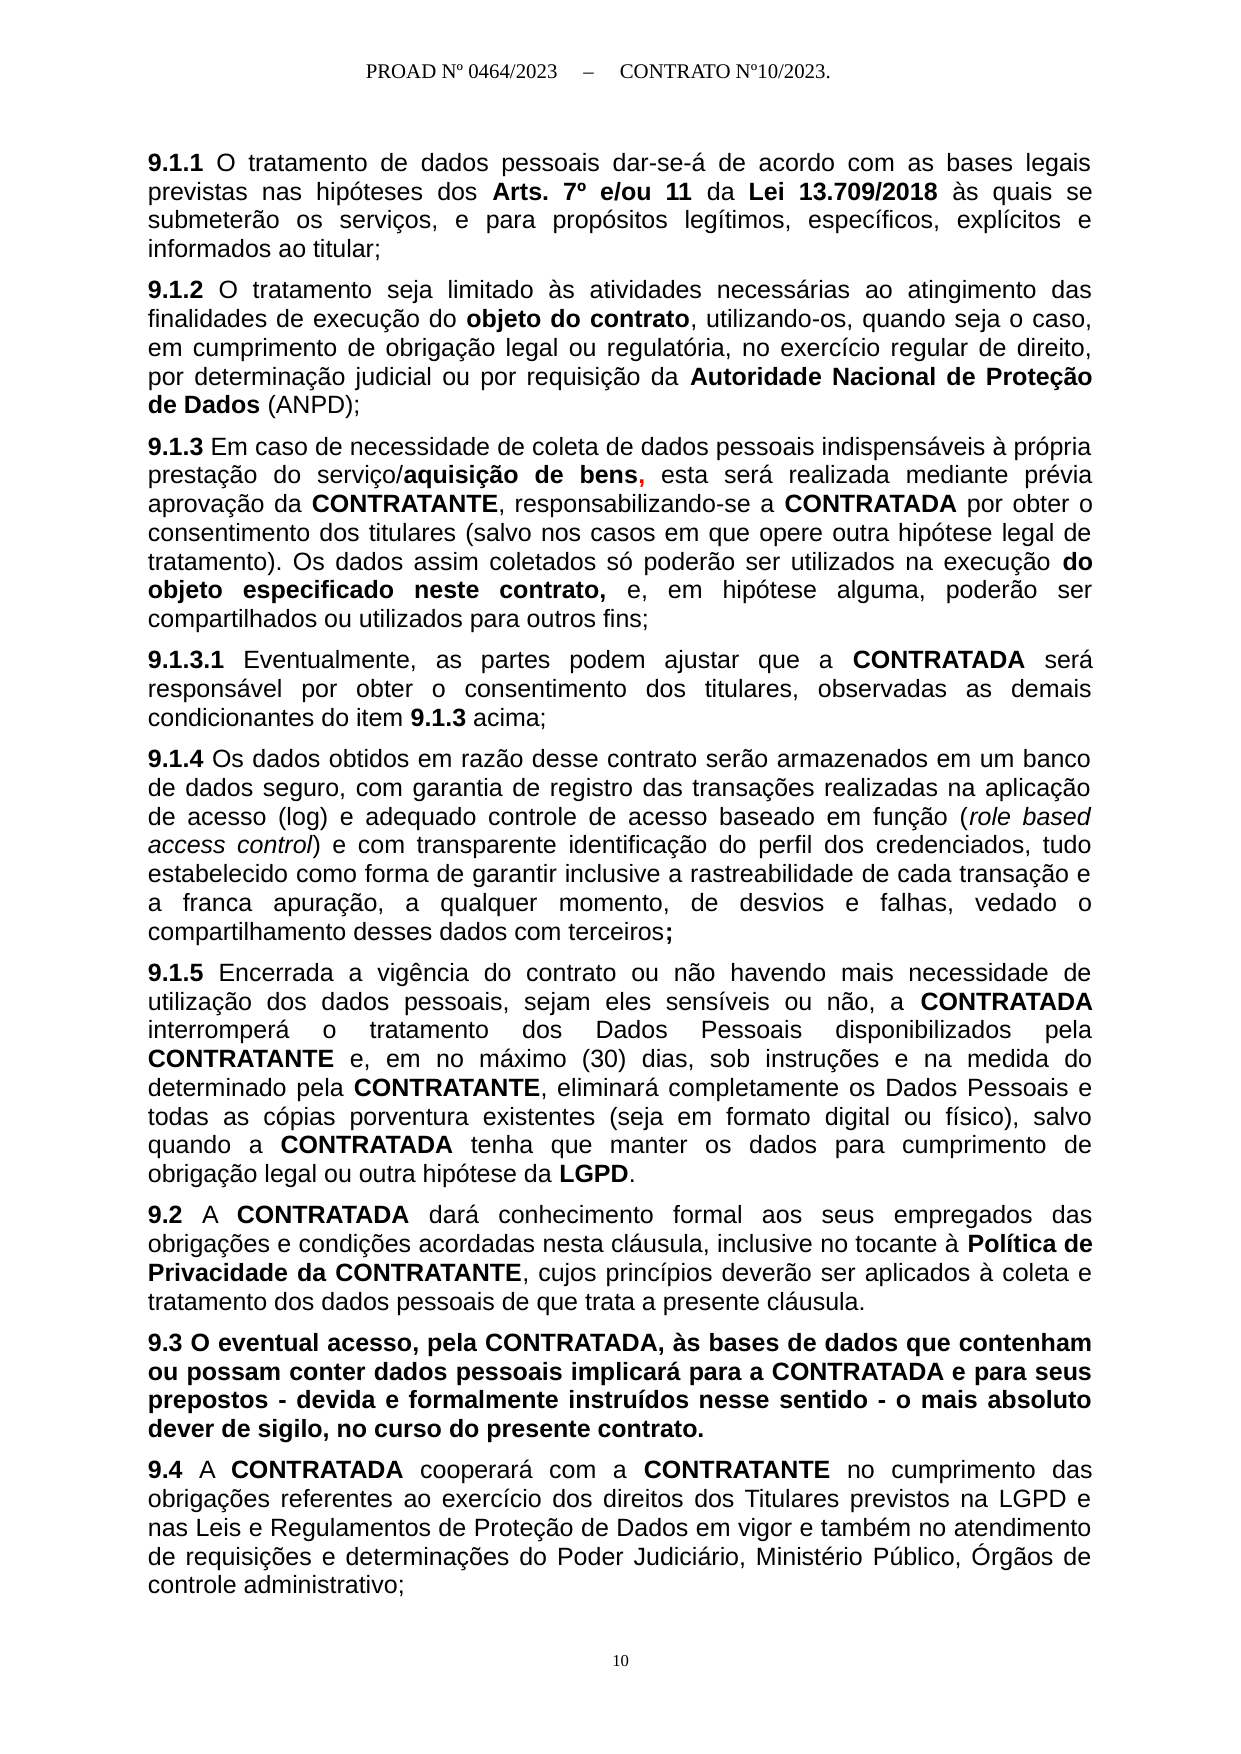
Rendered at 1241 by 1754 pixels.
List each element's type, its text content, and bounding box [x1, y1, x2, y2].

text 9.3 O eventual acesso, pela CONTRATADA, às bases de dados que contenham ou possam conter dados pessoais implicará para a CONTRATADA e para seus prepostos - devida e formalmente instruídos nesse sentido - o mais absoluto dever de sigilo, no curso do presente contrato. [148, 1328, 1093, 1443]
text 9.4 A CONTRATADA cooperará com a CONTRATANTE no cumprimento das obrigações referentes ao exercício dos direitos dos Titulares previstos na LGPD e nas Leis e Regulamentos de Proteção de Dados em vigor e também no atendimento de requisições e determinações do Poder Judiciário, Ministério Público, Órgãos de controle administrativo; [148, 1455, 1093, 1599]
text 9.1.3.1 Eventualmente, as partes podem ajustar que a CONTRATADA será responsável por obter o consentimento dos titulares, observadas as demais condicionantes do item 9.1.3 acima; [148, 645, 1093, 731]
text 9.1.3 Em caso de necessidade de coleta de dados pessoais indispensáveis à própria prestação do serviço/aquisição de bens, esta será realizada mediante prévia aprovação da CONTRATANTE, responsabilizando-se a CONTRATADA por obter o consentimento dos titulares (salvo nos casos em que opere outra hipótese legal de tratamento). Os dados assim coletados só poderão ser utilizados na execução do objeto especificado neste contrato, e, em hipótese alguma, poderão ser compartilhados ou utilizados para outros fins; [148, 431, 1093, 633]
text 9.1.2 O tratamento seja limitado às atividades necessárias ao atingimento das finalidades de execução do objeto do contrato, utilizando-os, quando seja o caso, em cumprimento de obrigação legal ou regulatória, no exercício regular de direito, por determinação judicial ou por requisição da Autoridade Nacional de Proteção de Dados (ANPD); [148, 275, 1093, 419]
text 9.2 A CONTRATADA dará conhecimento formal aos seus empregados das obrigações e condições acordadas nesta cláusula, inclusive no tocante à Política de Privacidade da CONTRATANTE, cujos princípios deverão ser aplicados à coleta e tratamento dos dados pessoais de que trata a presente cláusula. [148, 1200, 1093, 1315]
text 9.1.1 O tratamento de dados pessoais dar-se-á de acordo com as bases legais previstas nas hipóteses dos Arts. 7º e/ou 11 da Lei 13.709/2018 às quais se submeterão os serviços, e para propósitos legítimos, específicos, explícitos e informados ao titular; [148, 148, 1093, 263]
text 9.1.5 Encerrada a vigência do contrato ou não havendo mais necessidade de utilização dos dados pessoais, sejam eles sensíveis ou não, a CONTRATADA interromperá o tratamento dos Dados Pessoais disponibilizados pela CONTRATANTE e, em no máximo (30) dias, sob instruções e na medida do determinado pela CONTRATANTE, eliminará completamente os Dados Pessoais e todas as cópias porventura existentes (seja em formato digital ou físico), salvo quando a CONTRATADA tenha que manter os dados para cumprimento de obrigação legal ou outra hipótese da LGPD. [148, 958, 1093, 1188]
text 9.1.4 Os dados obtidos em razão desse contrato serão armazenados em um banco de dados seguro, com garantia de registro das transações realizadas na aplicação de acesso (log) e adequado controle de acesso baseado em função (role based access control) e com transparente identificação do perfil dos credenciados, tudo estabelecido como forma de garantir inclusive a rastreabilidade de cada transação e a franca apuração, a qualquer momento, de desvios e falhas, vedado o compartilhamento desses dados com terceiros; [148, 744, 1093, 945]
